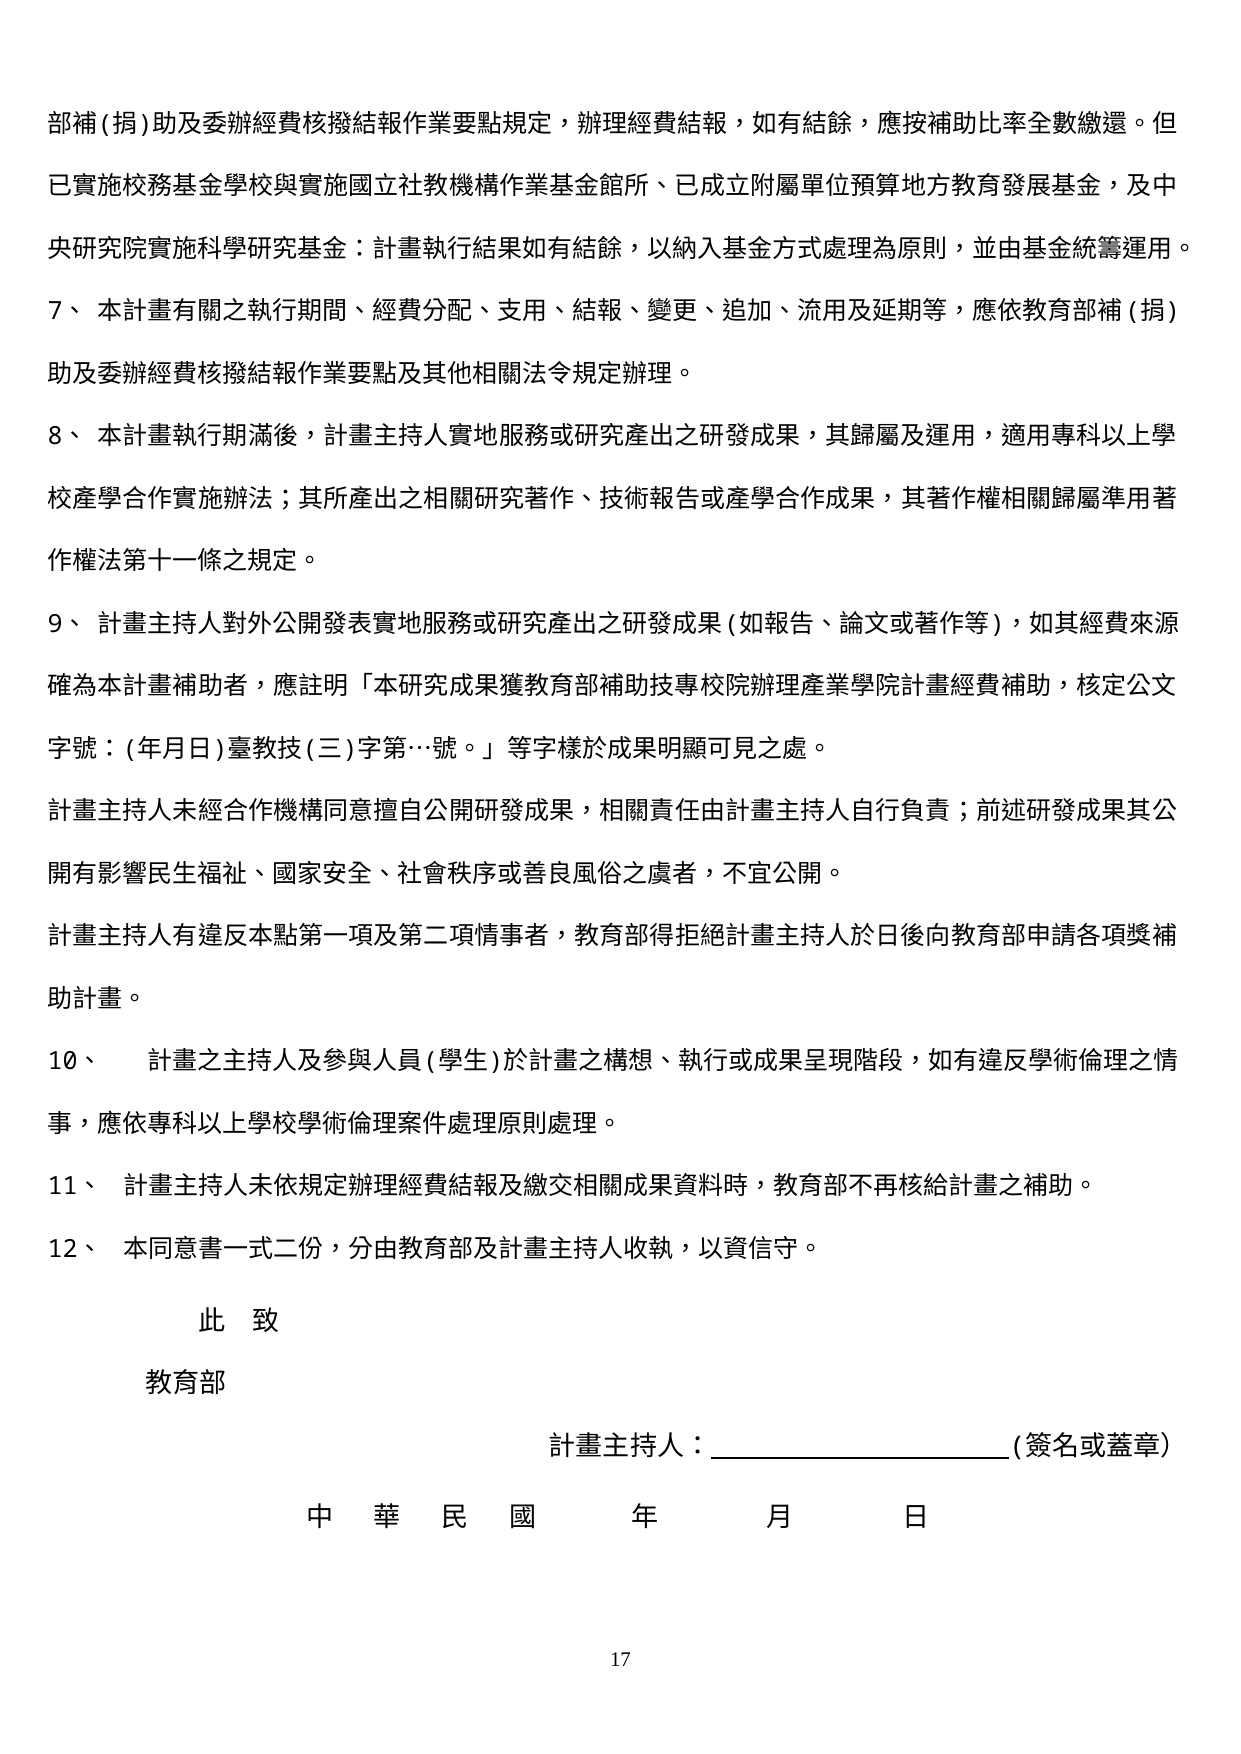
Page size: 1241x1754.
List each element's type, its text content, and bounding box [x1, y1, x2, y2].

list 本計畫有關之執行期間、經費分配、支用、結報、變更、追加、流用及延期等，應依教育部補(捐)助及委辦經費核撥結報作業要點及其他相關法令規定辦理。 [47, 267, 1180, 392]
list 本計畫之補助經費，依政府有關法令規定核實動支，不得移作他用。執行期滿後二個月內，依教育部補(捐)助及委辦經費核撥結報作業要點規定，辦理經費結報，如有結餘，應按補助比率全數繳還。但已實施校務基金學校與實施國立社教機構作業基金館所、已成立附屬單位預算地方教育發展基金，及中央研究院實施科學研究基金：計畫執行結果如有結餘，以納入基金方式處理為原則，並由基金統籌運用。 [47, 79, 1180, 267]
list 計畫主持人未依規定辦理經費結報及繳交相關成果資料時，教育部不再核給計畫之補助。 [47, 1142, 1180, 1204]
text 教育部 [47, 1339, 1187, 1401]
list 計畫之主持人及參與人員(學生)於計畫之構想、執行或成果呈現階段，如有違反學術倫理之情事，應依專科以上學校學術倫理案件處理原則處理。 [47, 1017, 1180, 1142]
text 此 致 [47, 1276, 1188, 1339]
list 計畫主持人對外公開發表實地服務或研究產出之研發成果(如報告、論文或著作等)，如其經費來源確為本計畫補助者，應註明「本研究成果獲教育部補助技專校院辦理產業學院計畫經費補助，核定公文字號：(年月日)臺教技(三)字第…號。」等字樣於成果明顯可見之處。 [47, 579, 1180, 767]
text 計畫主持人： (簽名或蓋章） [47, 1401, 1188, 1464]
list 本計畫執行期滿後，計畫主持人實地服務或研究產出之研發成果，其歸屬及運用，適用專科以上學校產學合作實施辦法；其所產出之相關研究著作、技術報告或產學合作成果，其著作權相關歸屬準用著作權法第十一條之規定。 [47, 392, 1180, 579]
text 計畫主持人有違反本點第一項及第二項情事者，教育部得拒絕計畫主持人於日後向教育部申請各項獎補助計畫。 [47, 892, 1180, 1017]
text 計畫主持人未經合作機構同意擅自公開研發成果，相關責任由計畫主持人自行負責；前述研發成果其公開有影響民生福祉、國家安全、社會秩序或善良風俗之虞者，不宜公開。 [47, 767, 1180, 892]
list 本同意書一式二份，分由教育部及計畫主持人收執，以資信守。 [47, 1204, 1180, 1267]
text 中 華 民 國 年 月 日 [47, 1473, 1187, 1536]
